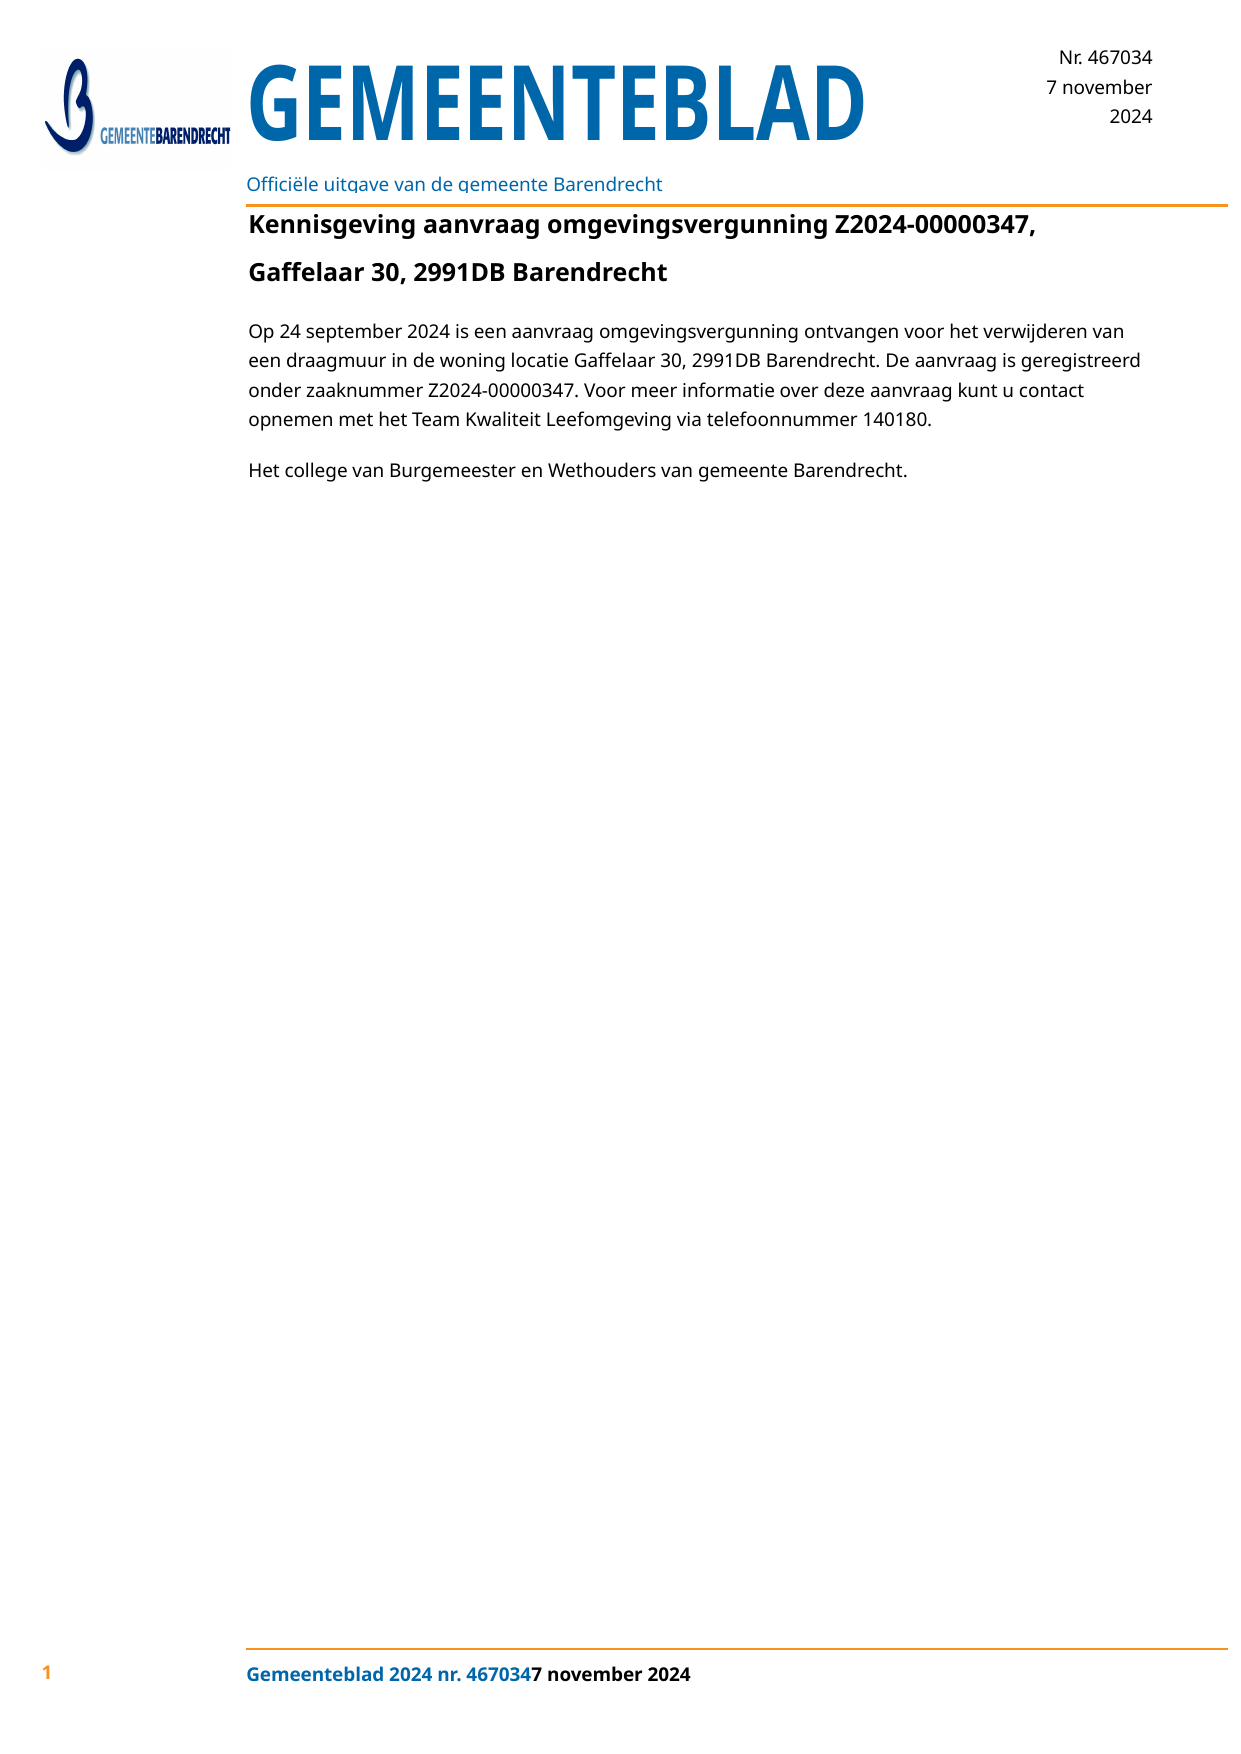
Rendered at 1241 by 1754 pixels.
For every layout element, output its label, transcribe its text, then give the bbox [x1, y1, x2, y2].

text Op 24 september 2024 is een aanvraag omgevingsvergunning ontvangen voor het verwijderen van een draagmuur in de woning locatie Gaffelaar 30, 2991DB Barendrecht. De aanvraag is geregistreerd onder zaaknummer Z2024-00000347. Voor meer informatie over deze aanvraag kunt u contact opnemen met het Team Kwaliteit Leefomgeving via telefoonnummer 140180. [248, 318, 1152, 432]
picture [41, 47, 231, 172]
text Het college van Burgemeester en Wethouders van gemeente Barendrecht. [248, 457, 1152, 483]
text Kennisgeving aanvraag omgevingsvergunning Z2024-00000347, Gaffelaar 30, 2991DB Barendrecht [248, 207, 1152, 288]
